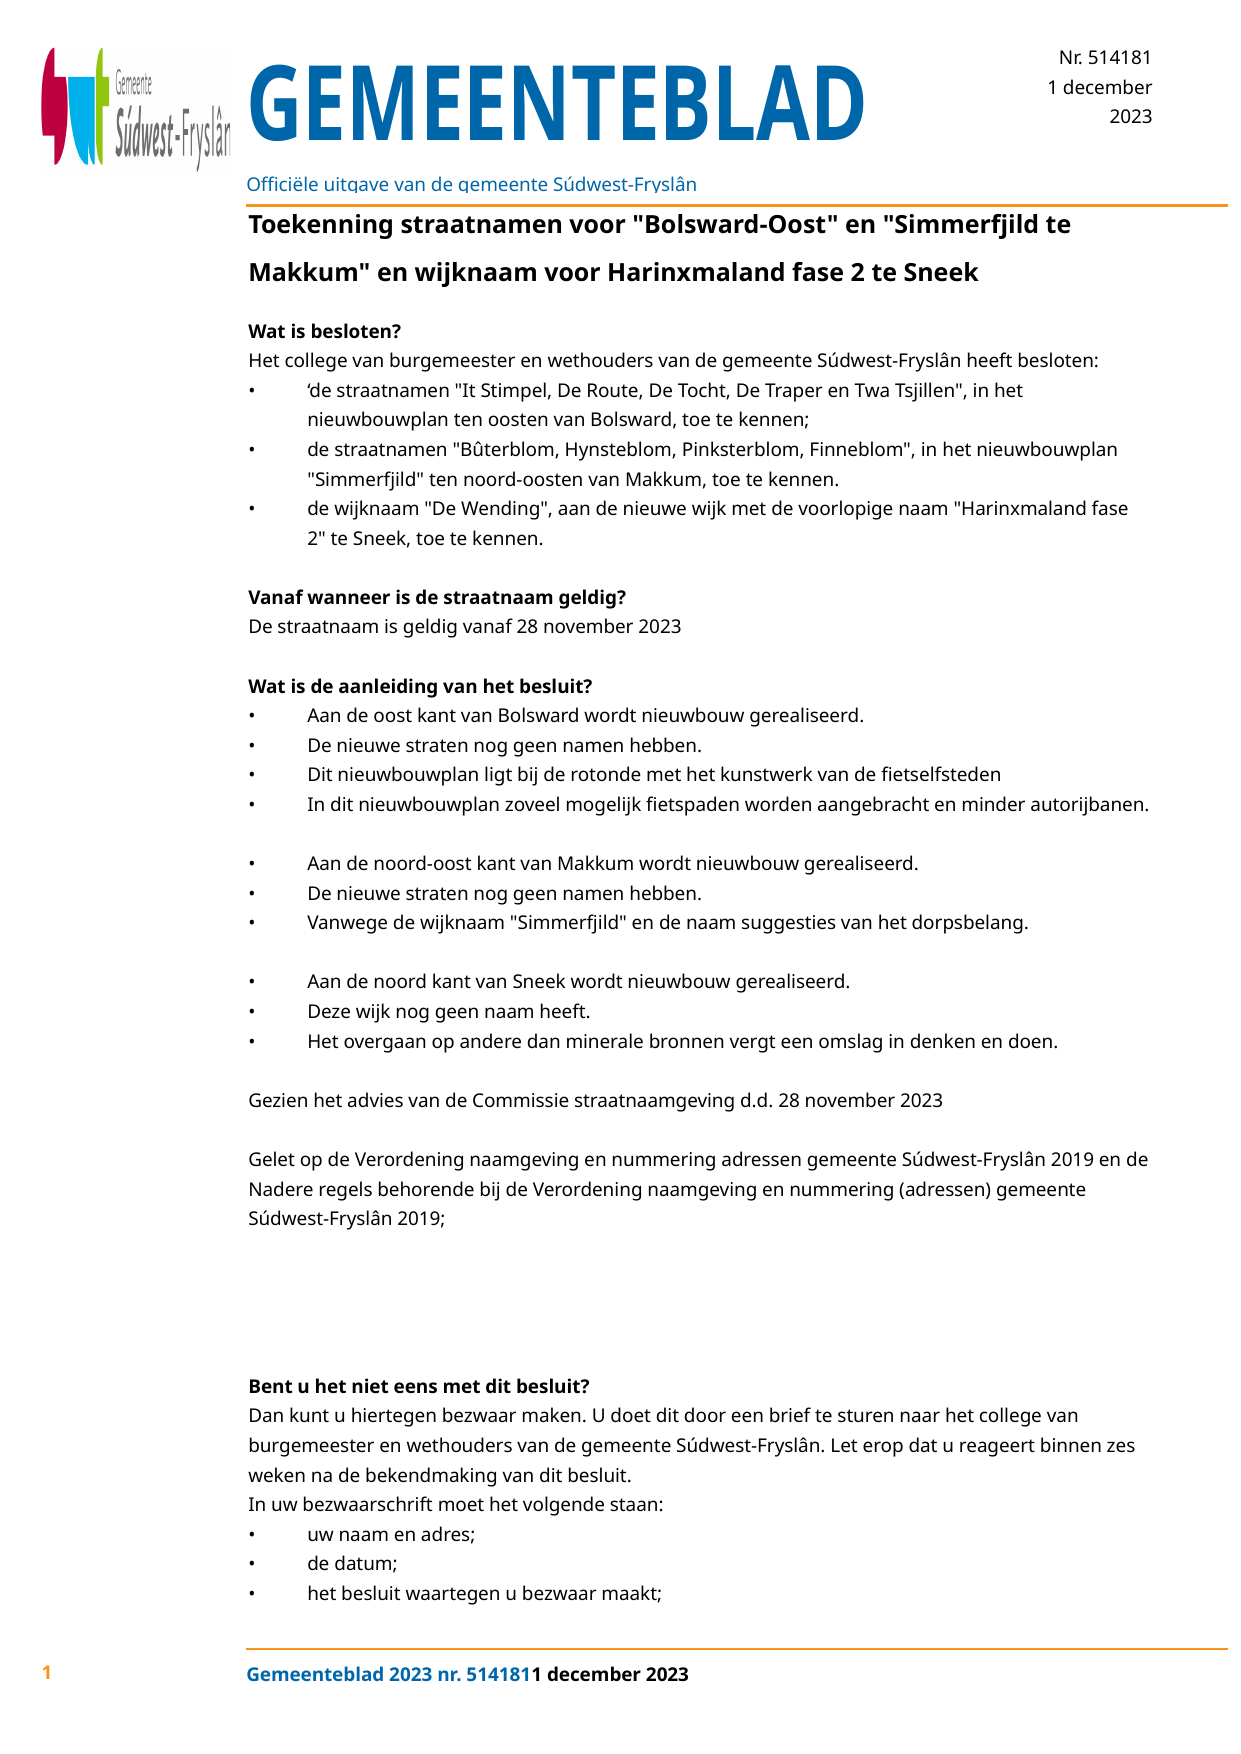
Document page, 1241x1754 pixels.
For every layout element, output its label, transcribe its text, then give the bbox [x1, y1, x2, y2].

list de straatnamen "Bûterblom, Hynsteblom, Pinksterblom, Finneblom", in het nieuwbouwplan "Simmerfjild" ten noord-oosten van Makkum, toe te kennen. [248, 436, 1152, 492]
text Wat is besloten? [248, 318, 1152, 344]
list Vanwege de wijknaam "Simmerfjild" en de naam suggesties van het dorpsbelang. [248, 909, 1152, 935]
list Aan de oost kant van Bolsward wordt nieuwbouw gerealiseerd. [248, 702, 1152, 728]
text De straatnaam is geldig vanaf 28 november 2023 [248, 614, 1152, 639]
picture [41, 47, 231, 172]
list Het overgaan op andere dan minerale bronnen vergt een omslag in denken en doen. [248, 1028, 1152, 1054]
text Gelet op de Verordening naamgeving en nummering adressen gemeente Súdwest-Fryslân 2019 en de Nadere regels behorende bij de Verordening naamgeving en nummering (adressen) gemeente Súdwest-Fryslân 2019; [248, 1146, 1152, 1231]
list de wijknaam "De Wending", aan de nieuwe wijk met de voorlopige naam "Harinxmaland fase 2" te Sneek, toe te kennen. [248, 495, 1152, 551]
list Aan de noord kant van Sneek wordt nieuwbouw gerealiseerd. [248, 969, 1152, 994]
text Wat is de aanleiding van het besluit? [248, 673, 1152, 699]
text In uw bezwaarschrift moet het volgende staan: [248, 1491, 1152, 1517]
text Bent u het niet eens met dit besluit? [248, 1373, 1152, 1399]
list In dit nieuwbouwplan zoveel mogelijk fietspaden worden aangebracht en minder autorijbanen. [248, 791, 1152, 817]
list de datum; [248, 1551, 1152, 1576]
list uw naam en adres; [248, 1521, 1152, 1547]
list ‘de straatnamen "It Stimpel, De Route, De Tocht, De Traper en Twa Tsjillen", in het nieuwbouwplan ten oosten van Bolsward, toe te kennen; [248, 377, 1152, 432]
text Toekenning straatnamen voor "Bolsward-Oost" en "Simmerfjild te Makkum" en wijknaam voor Harinxmaland fase 2 te Sneek [248, 207, 1152, 288]
list Aan de noord-oost kant van Makkum wordt nieuwbouw gerealiseerd. [248, 850, 1152, 876]
text Dan kunt u hiertegen bezwaar maken. U doet dit door een brief te sturen naar het college van burgemeester en wethouders van de gemeente Súdwest-Fryslân. Let erop dat u reageert binnen zes weken na de bekendmaking van dit besluit. [248, 1403, 1152, 1487]
list De nieuwe straten nog geen namen hebben. [248, 880, 1152, 906]
list Dit nieuwbouwplan ligt bij de rotonde met het kunstwerk van de fietselfsteden [248, 762, 1152, 787]
list Deze wijk nog geen naam heeft. [248, 998, 1152, 1024]
list De nieuwe straten nog geen namen hebben. [248, 732, 1152, 758]
list het besluit waartegen u bezwaar maakt; [248, 1580, 1152, 1606]
text Vanaf wanneer is de straatnaam geldig? [248, 584, 1152, 610]
text Het college van burgemeester en wethouders van de gemeente Súdwest-Fryslân heeft besloten: [248, 347, 1152, 373]
text Gezien het advies van de Commissie straatnaamgeving d.d. 28 november 2023 [248, 1087, 1152, 1113]
